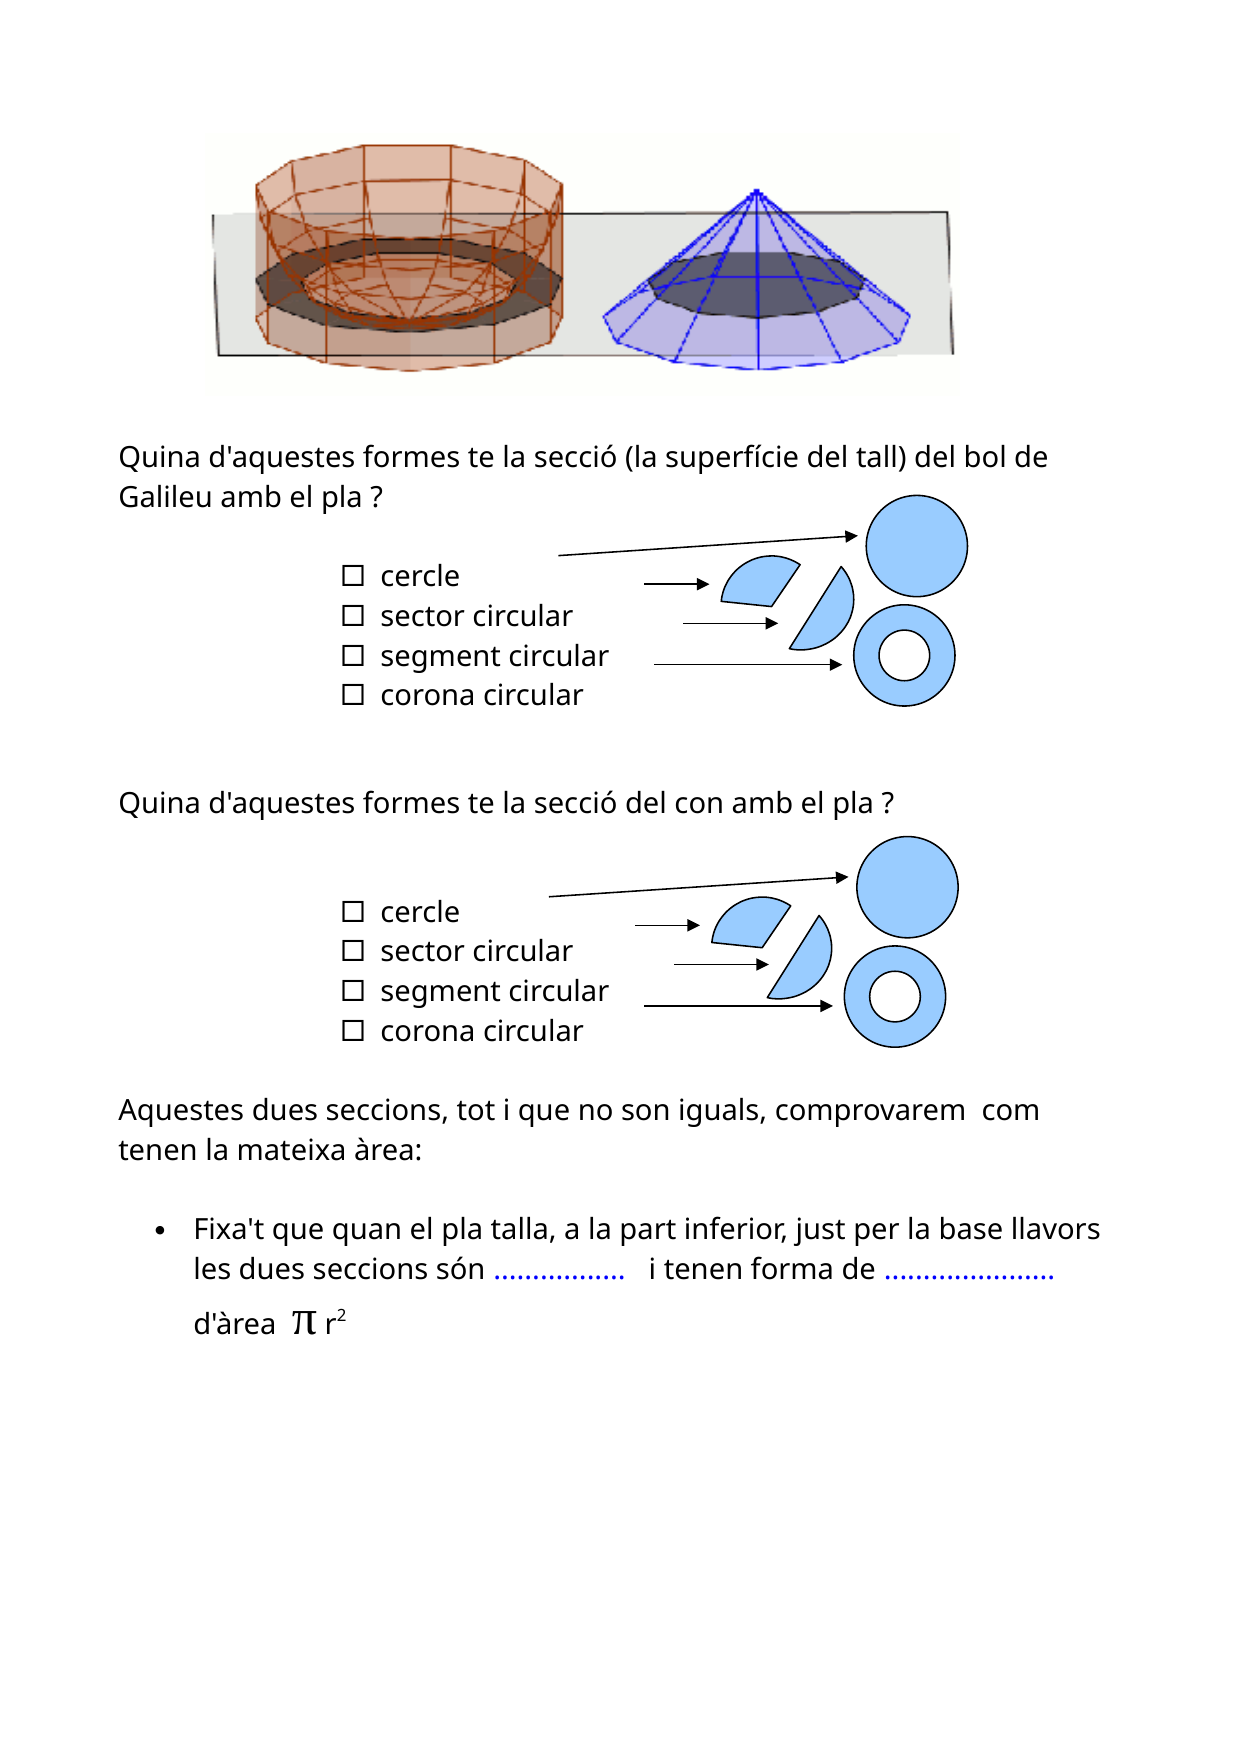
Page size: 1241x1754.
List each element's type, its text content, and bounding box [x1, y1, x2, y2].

text [871, 973, 919, 1010]
text  segment circular [118, 635, 856, 674]
text [936, 556, 1122, 595]
text  cercle [118, 891, 879, 931]
text [940, 970, 1122, 1010]
text [782, 556, 898, 595]
list Fixa't que quan el pla talla, a la part inferior, just per la base llavors les dues seccions són ................. i tenen forma de ...................... d'àrea π r2 [156, 1208, 1122, 1374]
text  sector circular [118, 595, 821, 635]
text Quina d'aquestes formes te la secció del con amb el pla ? [118, 783, 1122, 822]
text  corona circular [118, 674, 1122, 714]
text [828, 931, 1122, 970]
text [841, 595, 1122, 635]
text [936, 891, 1122, 931]
picture [205, 133, 960, 396]
text Quina d'aquestes formes te la secció (la superfície del tall) del bol de Galileu amb el pla ? [118, 436, 1122, 516]
text [952, 635, 1122, 674]
text  cercle [118, 556, 757, 595]
text [880, 635, 928, 674]
text  sector circular [118, 931, 807, 970]
text  segment circular [118, 970, 850, 1010]
text Aquestes dues seccions, tot i que no son iguals, comprovarem com tenen la mateixa àrea: [118, 1089, 1122, 1169]
text  corona circular [118, 1010, 1122, 1049]
